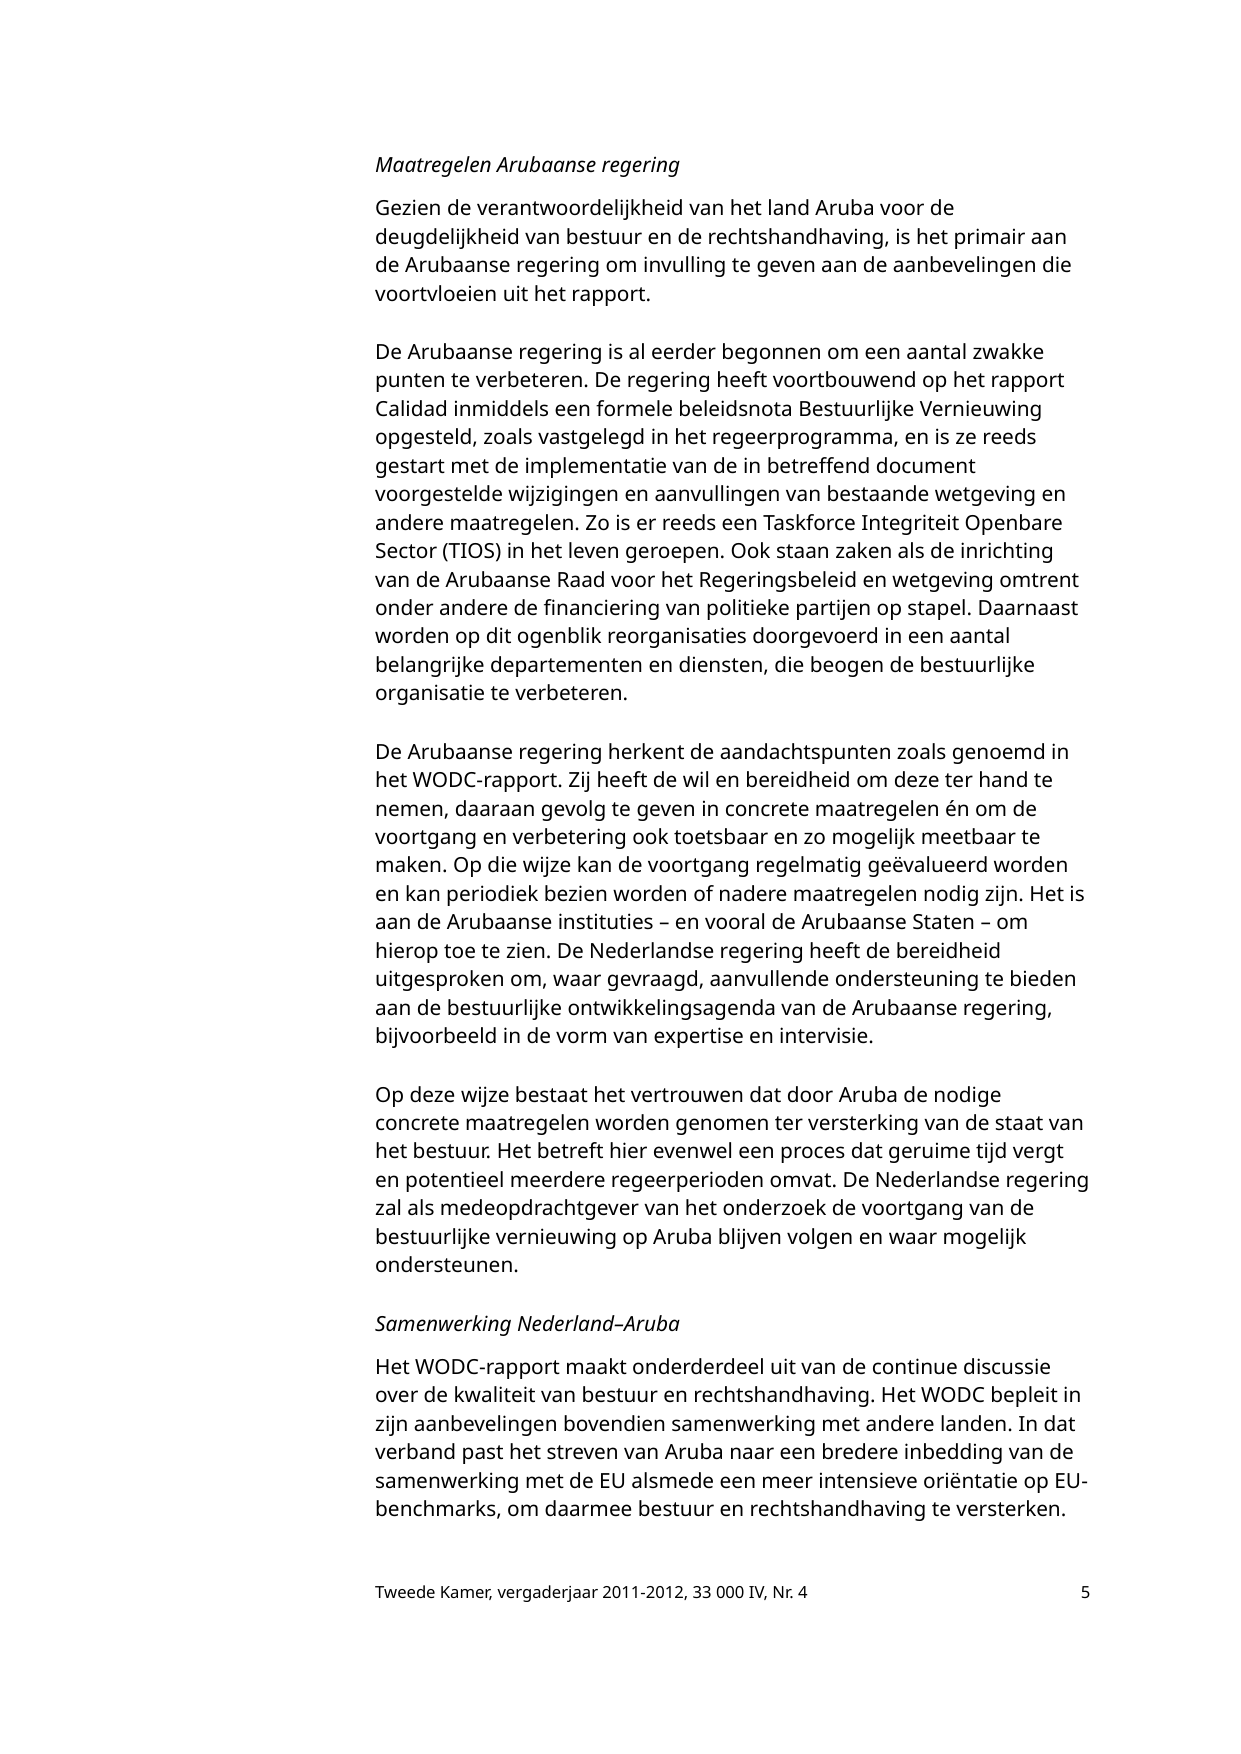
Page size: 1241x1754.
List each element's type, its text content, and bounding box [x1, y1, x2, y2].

text De Arubaanse regering herkent de aandachtspunten zoals genoemd in het WODC-rapport. Zij heeft de wil en bereidheid om deze ter hand te nemen, daaraan gevolg te geven in concrete maatregelen én om de voortgang en verbetering ook toetsbaar en zo mogelijk meetbaar te maken. Op die wijze kan de voortgang regelmatig geëvalueerd worden en kan periodiek bezien worden of nadere maatregelen nodig zijn. Het is aan de Arubaanse instituties – en vooral de Arubaanse Staten – om hierop toe te zien. De Nederlandse regering heeft de bereidheid uitgesproken om, waar gevraagd, aanvullende ondersteuning te bieden aan de bestuurlijke ontwikkelingsagenda van de Arubaanse regering, bijvoorbeeld in de vorm van expertise en intervisie. [375, 737, 1090, 1050]
text Samenwerking Nederland–Aruba [375, 1309, 1090, 1337]
text Maatregelen Arubaanse regering [375, 150, 1090, 178]
text Gezien de verantwoordelijkheid van het land Aruba voor de deugdelijkheid van bestuur en de rechtshandhaving, is het primair aan de Arubaanse regering om invulling te geven aan de aanbevelingen die voortvloeien uit het rapport. [375, 193, 1090, 307]
text De Arubaanse regering is al eerder begonnen om een aantal zwakke punten te verbeteren. De regering heeft voortbouwend op het rapport Calidad inmiddels een formele beleidsnota Bestuurlijke Vernieuwing opgesteld, zoals vastgelegd in het regeerprogramma, en is ze reeds gestart met de implementatie van de in betreffend document voorgestelde wijzigingen en aanvullingen van bestaande wetgeving en andere maatregelen. Zo is er reeds een Taskforce Integriteit Openbare Sector (TIOS) in het leven geroepen. Ook staan zaken als de inrichting van de Arubaanse Raad voor het Regeringsbeleid en wetgeving omtrent onder andere de financiering van politieke partijen op stapel. Daarnaast worden op dit ogenblik reorganisaties doorgevoerd in een aantal belangrijke departementen en diensten, die beogen de bestuurlijke organisatie te verbeteren. [375, 337, 1090, 707]
text Op deze wijze bestaat het vertrouwen dat door Aruba de nodige concrete maatregelen worden genomen ter versterking van de staat van het bestuur. Het betreft hier evenwel een proces dat geruime tijd vergt en potentieel meerdere regeerperioden omvat. De Nederlandse regering zal als medeopdrachtgever van het onderzoek de voortgang van de bestuurlijke vernieuwing op Aruba blijven volgen en waar mogelijk ondersteunen. [375, 1080, 1090, 1279]
text Het WODC-rapport maakt onderderdeel uit van de continue discussie over de kwaliteit van bestuur en rechtshandhaving. Het WODC bepleit in zijn aanbevelingen bovendien samenwerking met andere landen. In dat verband past het streven van Aruba naar een bredere inbedding van de samenwerking met de EU alsmede een meer intensieve oriëntatie op EU-benchmarks, om daarmee bestuur en rechtshandhaving te versterken. [375, 1352, 1090, 1523]
